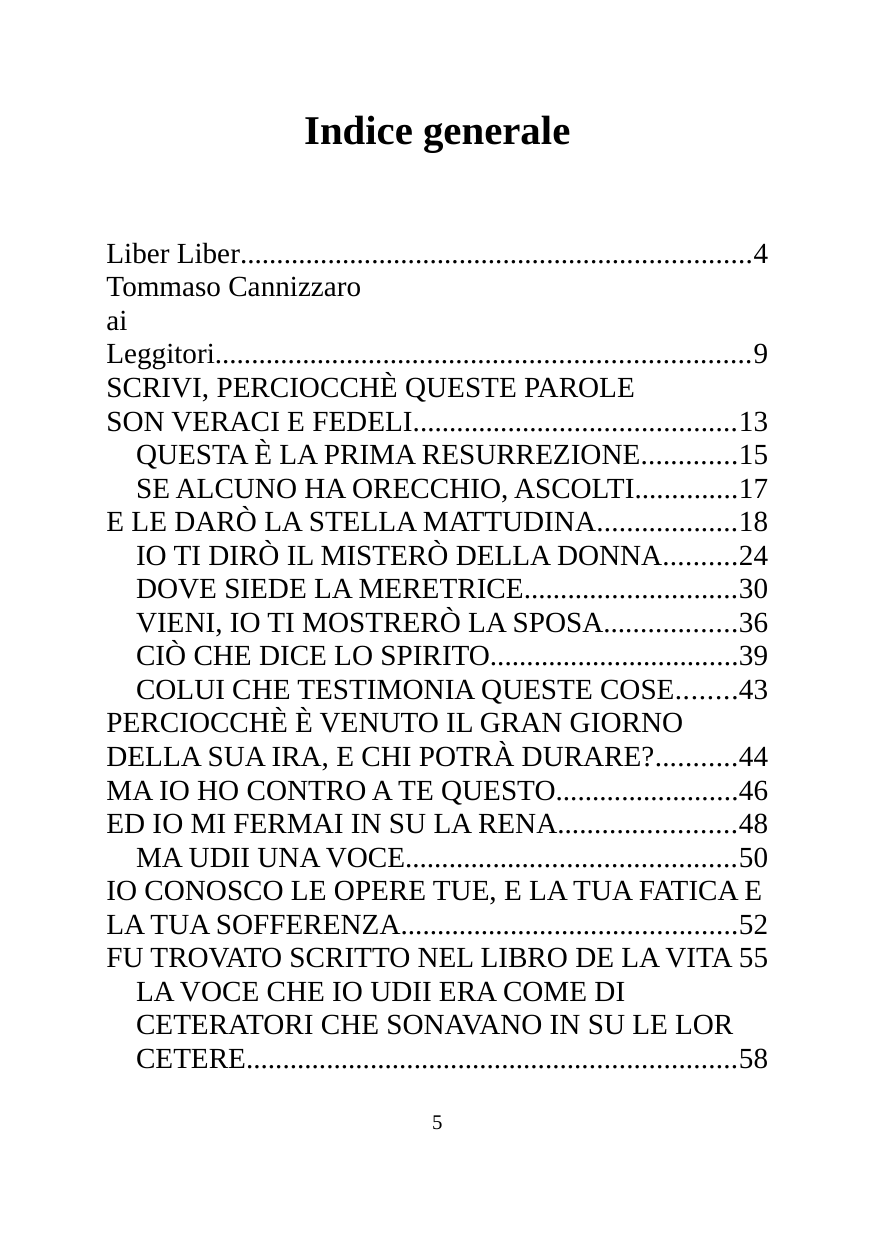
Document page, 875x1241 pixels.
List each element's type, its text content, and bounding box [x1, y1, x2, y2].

text PERCIOCCHÈ È VENUTO IL GRAN GIORNO DELLA SUA IRA, E CHI POTRÀ DURARE? 44 [106, 706, 768, 773]
text IO CONOSCO LE OPERE TUE, E LA TUA FATICA E LA TUA SOFFERENZA 52 [106, 873, 768, 940]
text Liber Liber 4 [106, 236, 768, 269]
text MA UDII UNA VOCE 50 [136, 840, 768, 873]
subtitle Indice generale [106, 106, 768, 153]
text E LE DARÒ LA STELLA MATTUDINA 18 [106, 504, 768, 538]
text Tommaso Cannizzaro ai Leggitori 9 [106, 269, 768, 370]
text ED IO MI FERMAI IN SU LA RENA.... 48 [106, 806, 768, 840]
text SCRIVI, PERCIOCCHÈ QUESTE PAROLE SON VERACI E FEDELI. 13 [106, 370, 768, 437]
text QUESTA È LA PRIMA RESURREZIONE 15 [136, 437, 768, 471]
text SE ALCUNO HA ORECCHIO, ASCOLTI 17 [136, 471, 768, 504]
text FU TROVATO SCRITTO NEL LIBRO DE LA VITA 55 [106, 940, 768, 974]
text VIENI, IO TI MOSTRERÒ LA SPOSA.... 36 [136, 605, 768, 638]
text DOVE SIEDE LA MERETRICE 30 [136, 571, 768, 605]
text LA VOCE CHE IO UDII ERA COME DI CETERATORI CHE SONAVANO IN SU LE LOR CETERE 58 [136, 974, 768, 1074]
text MA IO HO CONTRO A TE QUESTO... 46 [106, 773, 768, 806]
text COLUI CHE TESTIMONIA QUESTE COSE 43 [136, 672, 768, 706]
text IO TI DIRÒ IL MISTERÒ DELLA DONNA 24 [136, 538, 768, 571]
text CIÒ CHE DICE LO SPIRITO... 39 [136, 638, 768, 672]
